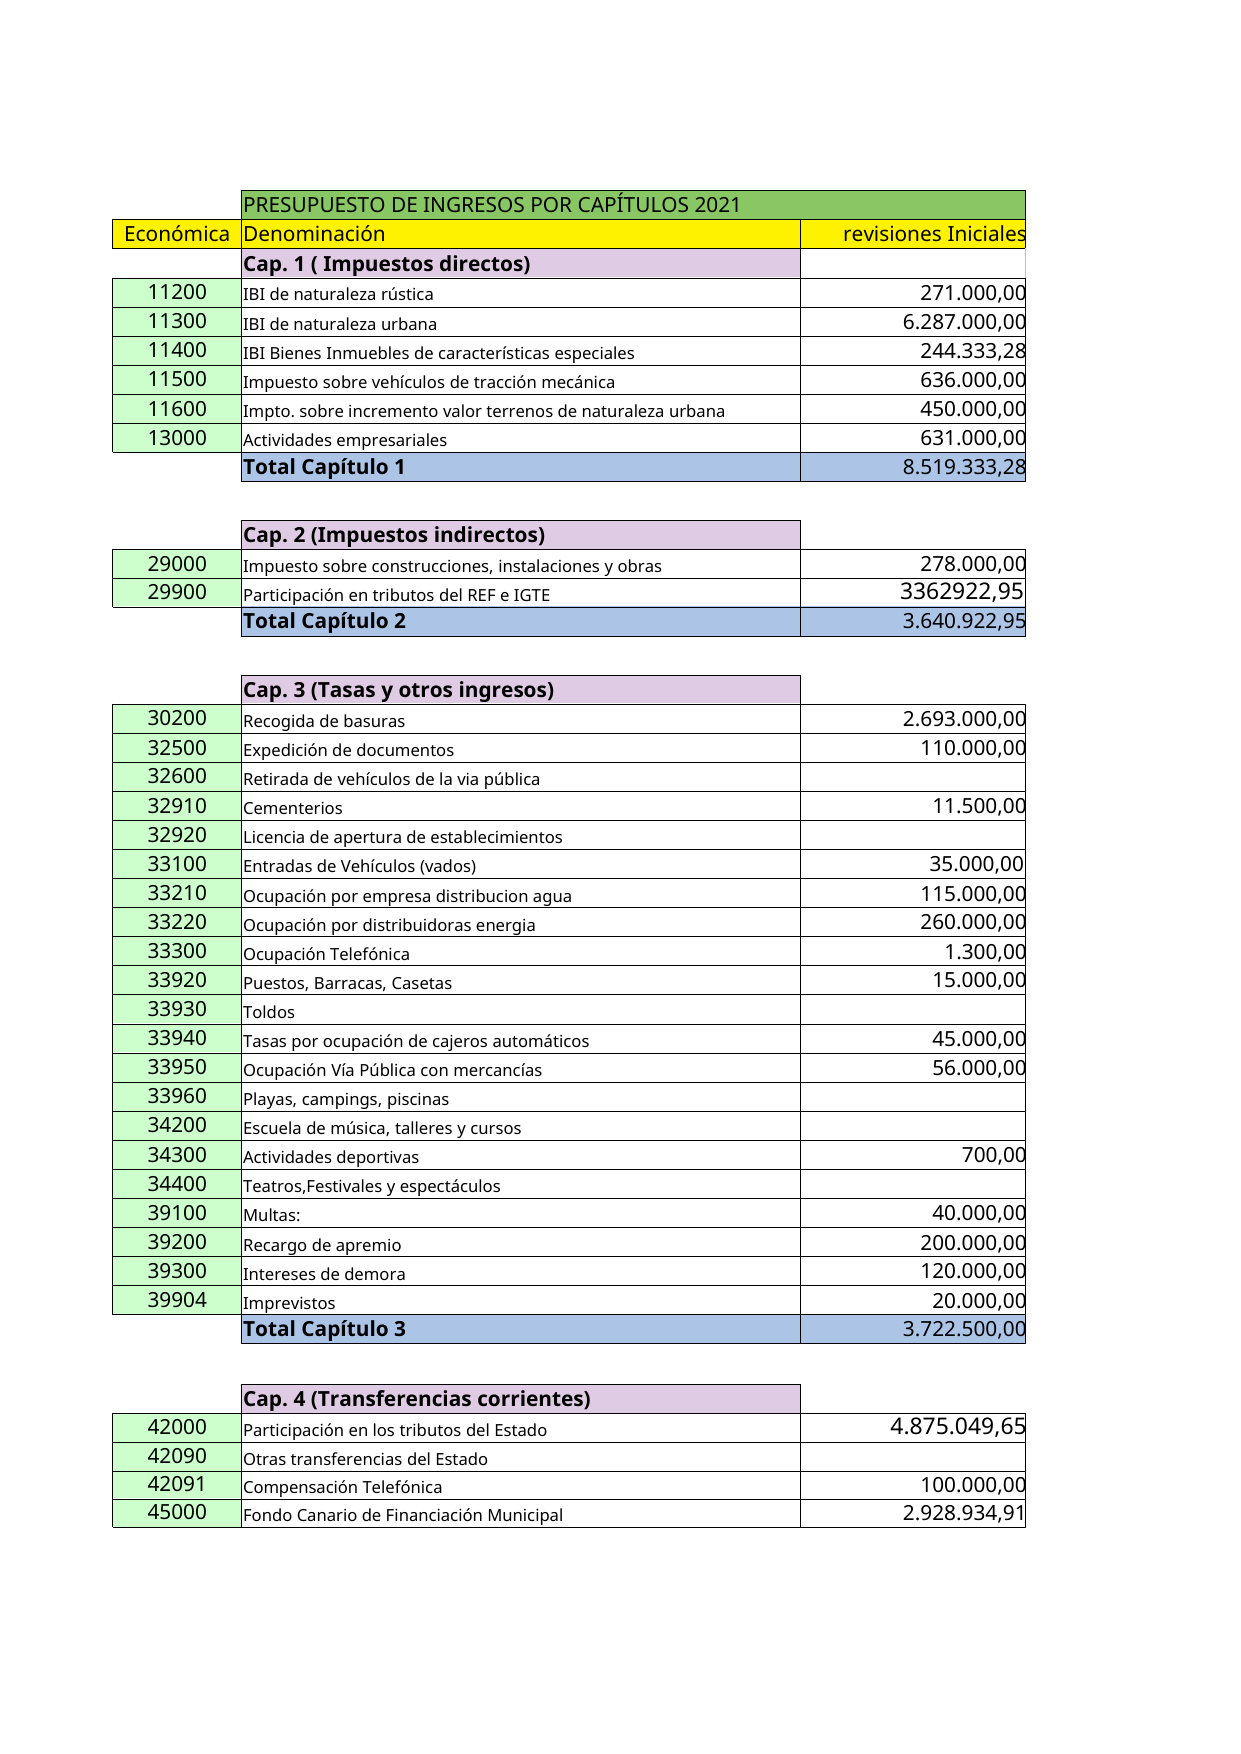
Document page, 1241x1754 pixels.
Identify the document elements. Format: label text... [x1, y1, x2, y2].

table_cell 120.000,00 [801, 1257, 1025, 1285]
table_cell Fondo Canario de Financiación Municipal [242, 1500, 800, 1527]
table_cell Imprevistos [242, 1286, 800, 1314]
table_cell [801, 1170, 1025, 1198]
table_header [113, 1384, 241, 1413]
table_cell 34400 [113, 1170, 241, 1198]
table_cell [113, 1315, 241, 1343]
table_cell 700,00 [801, 1141, 1025, 1169]
table_cell [113, 453, 241, 481]
table_cell 39200 [113, 1228, 241, 1256]
table_cell 34200 [113, 1112, 241, 1140]
table_cell 4.875.049,65 [801, 1414, 1025, 1441]
table_cell Licencia de apertura de establecimientos [242, 821, 800, 849]
table_cell 3.640.922,95 [801, 608, 1025, 636]
table_cell Ocupación Telefónica [242, 937, 800, 965]
table_cell 20.000,00 [801, 1286, 1025, 1314]
table_cell Intereses de demora [242, 1257, 800, 1285]
table_cell Impuesto sobre construcciones, instalaciones y obras [242, 550, 800, 578]
table_cell 244.333,28 [801, 337, 1025, 365]
table_cell 42091 [113, 1472, 241, 1498]
table_cell 33940 [113, 1025, 241, 1052]
table_cell 100.000,00 [801, 1472, 1025, 1498]
table_cell 40.000,00 [801, 1199, 1025, 1227]
table_cell 11400 [113, 337, 241, 365]
table_header [113, 520, 241, 549]
table_cell [801, 1083, 1025, 1111]
table_header [113, 190, 241, 219]
table_cell Recargo de apremio [242, 1228, 800, 1256]
table_cell Impuesto sobre vehículos de tracción mecánica [242, 366, 800, 394]
table_cell Actividades deportivas [242, 1141, 800, 1169]
table_cell Tasas por ocupación de cajeros automáticos [242, 1025, 800, 1052]
table_header Cap. 4 (Transferencias corrientes) [242, 1385, 800, 1413]
table_cell 32910 [113, 792, 241, 820]
table_cell Económica [113, 220, 241, 248]
table_cell Total Capítulo 3 [242, 1315, 800, 1343]
table_cell 2.693.000,00 [801, 705, 1025, 733]
table_cell Ocupación por empresa distribucion agua [242, 879, 800, 907]
table_header [801, 520, 1025, 549]
table_cell 6.287.000,00 [801, 308, 1025, 336]
table_cell IBI Bienes Inmuebles de características especiales [242, 337, 800, 365]
table_cell [801, 1112, 1025, 1140]
table_cell [801, 763, 1025, 791]
table_cell 3362922,95 [801, 579, 1025, 606]
table_cell Escuela de música, talleres y cursos [242, 1112, 800, 1140]
table_cell 11200 [113, 279, 241, 307]
table_cell Retirada de vehículos de la via pública [242, 763, 800, 791]
table_cell 56.000,00 [801, 1054, 1025, 1082]
table_cell 42090 [113, 1443, 241, 1471]
table_cell 260.000,00 [801, 908, 1025, 936]
table_cell 33300 [113, 937, 241, 965]
table_cell 1.300,00 [801, 937, 1025, 965]
table_cell 33920 [113, 966, 241, 994]
table_header [801, 675, 1025, 703]
table_cell Multas: [242, 1199, 800, 1227]
table_cell Ocupación Vía Pública con mercancías [242, 1054, 800, 1082]
table_cell 200.000,00 [801, 1228, 1025, 1256]
table_header PRESUPUESTO DE INGRESOS POR CAPÍTULOS 2021 [242, 191, 1025, 219]
table_cell 45.000,00 [801, 1025, 1025, 1052]
table_cell 33950 [113, 1054, 241, 1082]
table_cell [801, 249, 1025, 277]
table_cell [801, 821, 1025, 849]
table_header Cap. 3 (Tasas y otros ingresos) [242, 676, 800, 703]
table_cell Expedición de documentos [242, 734, 800, 762]
table_cell 34300 [113, 1141, 241, 1169]
table_cell Otras transferencias del Estado [242, 1443, 800, 1471]
table_cell Ocupación por distribuidoras energia [242, 908, 800, 936]
table_cell 110.000,00 [801, 734, 1025, 762]
table_cell Total Capítulo 1 [242, 453, 800, 481]
table_cell 32500 [113, 734, 241, 762]
table_cell Recogida de basuras [242, 705, 800, 733]
table_cell 32600 [113, 763, 241, 791]
table_cell Total Capítulo 2 [242, 608, 800, 636]
table_cell 30200 [113, 705, 241, 733]
table_cell 29000 [113, 550, 241, 578]
table_cell 33220 [113, 908, 241, 936]
table_cell Participación en los tributos del Estado [242, 1414, 800, 1441]
table_cell 271.000,00 [801, 279, 1025, 307]
table_cell [801, 995, 1025, 1023]
table_cell 33930 [113, 995, 241, 1023]
table_cell Denominación [242, 220, 800, 248]
table_cell 11.500,00 [801, 792, 1025, 820]
table_cell 35.000,00 [801, 850, 1025, 878]
table_cell 450.000,00 [801, 395, 1025, 423]
table_cell 8.519.333,28 [801, 453, 1025, 481]
table_cell Entradas de Vehículos (vados) [242, 850, 800, 878]
table_cell Compensación Telefónica [242, 1472, 800, 1498]
table_cell IBI de naturaleza rústica [242, 279, 800, 307]
table_cell 13000 [113, 424, 241, 452]
table_cell [801, 1443, 1025, 1471]
table_cell [113, 249, 241, 277]
table_cell revisiones Iniciales [801, 220, 1025, 248]
table_cell Cementerios [242, 792, 800, 820]
table_cell 42000 [113, 1414, 241, 1441]
table_cell 636.000,00 [801, 366, 1025, 394]
table_cell 11300 [113, 308, 241, 336]
table_cell Actividades empresariales [242, 424, 800, 452]
table_cell 32920 [113, 821, 241, 849]
table_cell Impto. sobre incremento valor terrenos de naturaleza urbana [242, 395, 800, 423]
table_cell Teatros,Festivales y espectáculos [242, 1170, 800, 1198]
table_cell 11600 [113, 395, 241, 423]
table_cell 33210 [113, 879, 241, 907]
table_cell 33100 [113, 850, 241, 878]
table_cell 2.928.934,91 [801, 1500, 1025, 1527]
table_cell 11500 [113, 366, 241, 394]
table_cell 39904 [113, 1286, 241, 1314]
table_cell 45000 [113, 1500, 241, 1527]
table_cell 39300 [113, 1257, 241, 1285]
table_cell Toldos [242, 995, 800, 1023]
table_header [801, 1384, 1025, 1413]
table_cell Cap. 1 ( Impuestos directos) [242, 249, 800, 277]
table_cell 278.000,00 [801, 550, 1025, 578]
table_cell 15.000,00 [801, 966, 1025, 994]
table_cell IBI de naturaleza urbana [242, 308, 800, 336]
table_cell [113, 608, 241, 636]
table_cell 33960 [113, 1083, 241, 1111]
table_cell 29900 [113, 579, 241, 606]
table_header Cap. 2 (Impuestos indirectos) [242, 521, 800, 549]
table_cell 115.000,00 [801, 879, 1025, 907]
table_header [113, 675, 241, 703]
table_cell 3.722.500,00 [801, 1315, 1025, 1343]
table_cell 631.000,00 [801, 424, 1025, 452]
table_cell Playas, campings, piscinas [242, 1083, 800, 1111]
table_cell Puestos, Barracas, Casetas [242, 966, 800, 994]
table_cell 39100 [113, 1199, 241, 1227]
table_cell Participación en tributos del REF e IGTE [242, 579, 800, 606]
